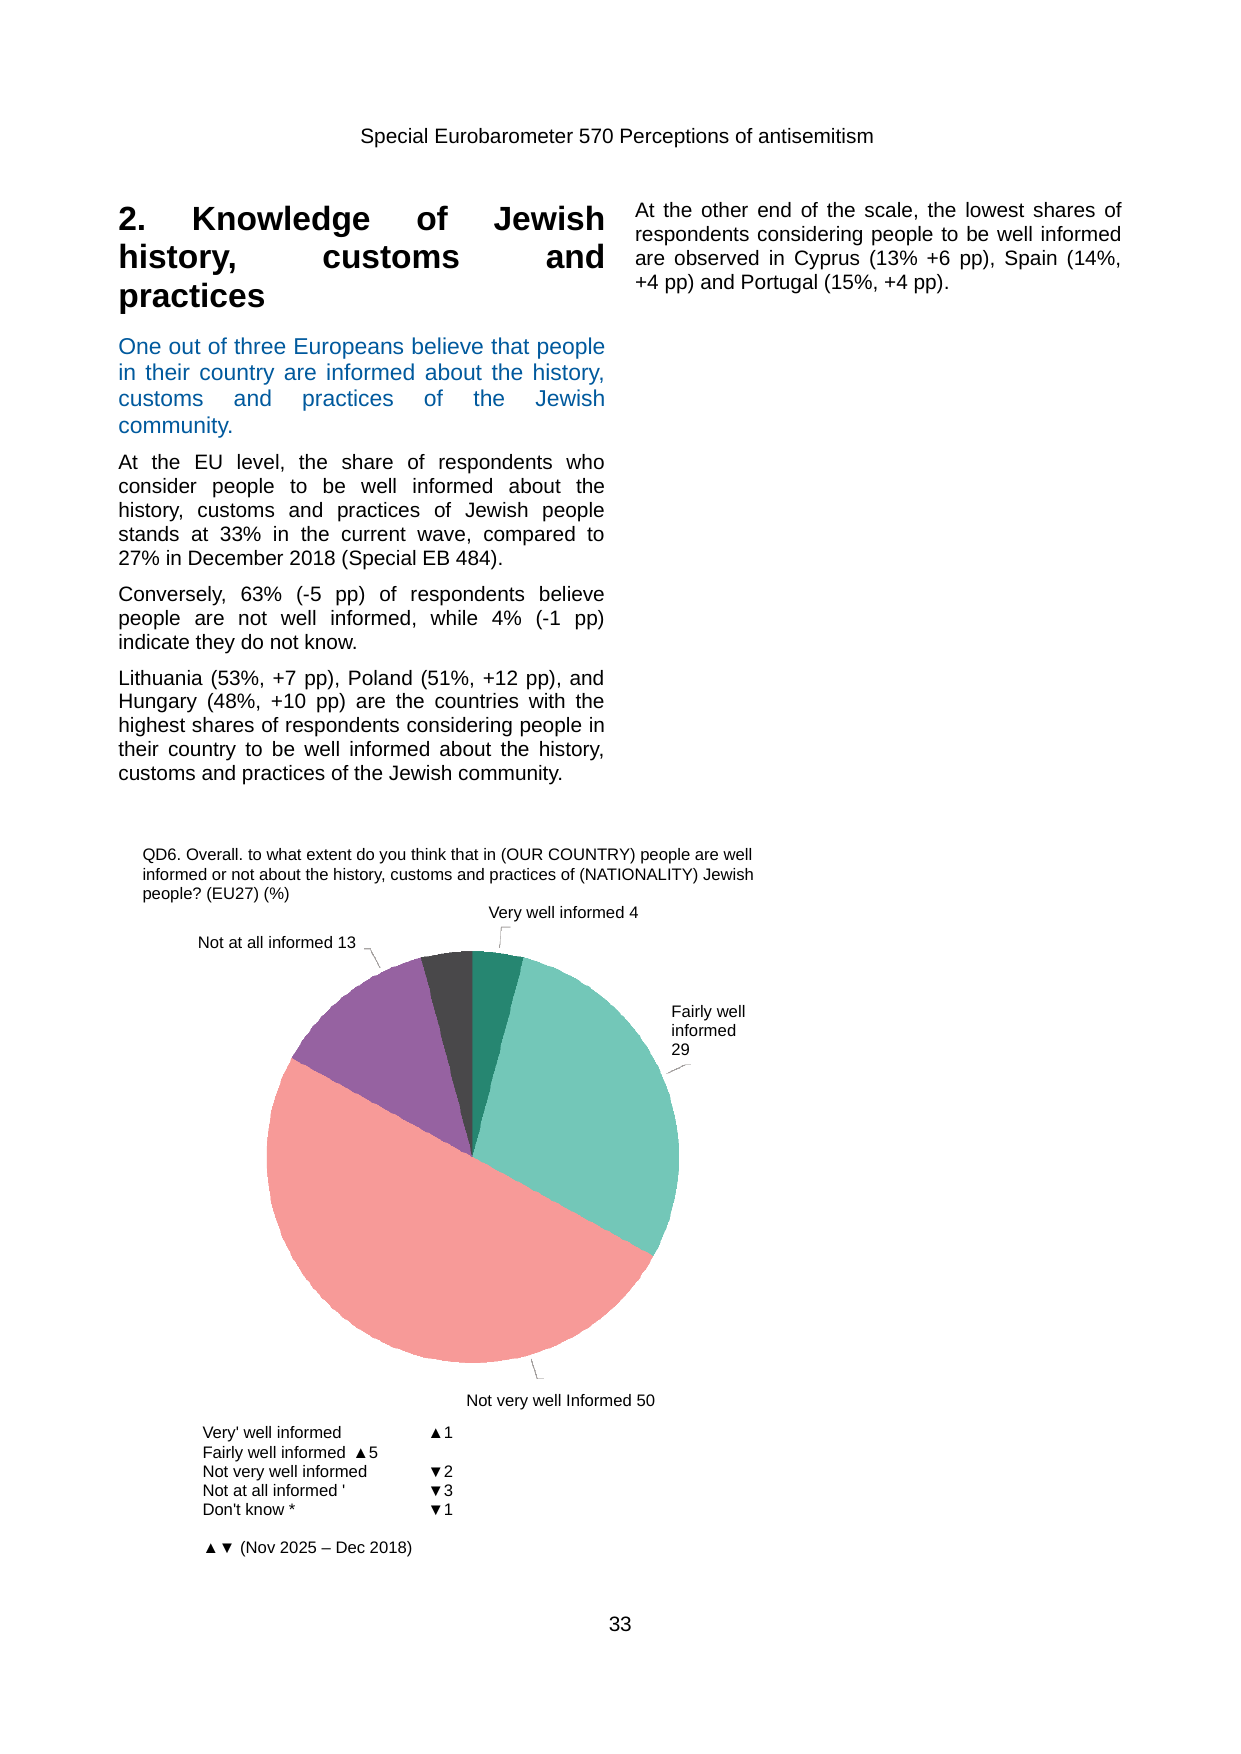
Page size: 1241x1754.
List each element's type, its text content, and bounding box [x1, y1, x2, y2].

subtitle 2. Knowledge of Jewish history, customs and practices [118, 198, 605, 314]
picture [260, 917, 701, 1388]
text Lithuania (53%, +7 pp), Poland (51%, +12 pp), and Hungary (48%, +10 pp) are the countries with the highest shares of respondents considering people in their country to be well informed about the history, customs and practices of the Jewish community. [118, 665, 605, 785]
text One out of three Europeans believe that people in their country are informed about the history, customs and practices of the Jewish community. [118, 333, 605, 438]
text Conversely, 63% (-5 pp) of respondents believe people are not well informed, while 4% (-1 pp) indicate they do not know. [118, 582, 605, 653]
text At the other end of the scale, the lowest shares of respondents considering people to be well informed are observed in Cyprus (13% +6 pp), Spain (14%, +4 pp) and Portugal (15%, +4 pp). [635, 198, 1122, 294]
text At the EU level, the share of respondents who consider people to be well informed about the history, customs and practices of Jewish people stands at 33% in the current wave, compared to 27% in December 2018 (Special EB 484). [118, 450, 605, 570]
